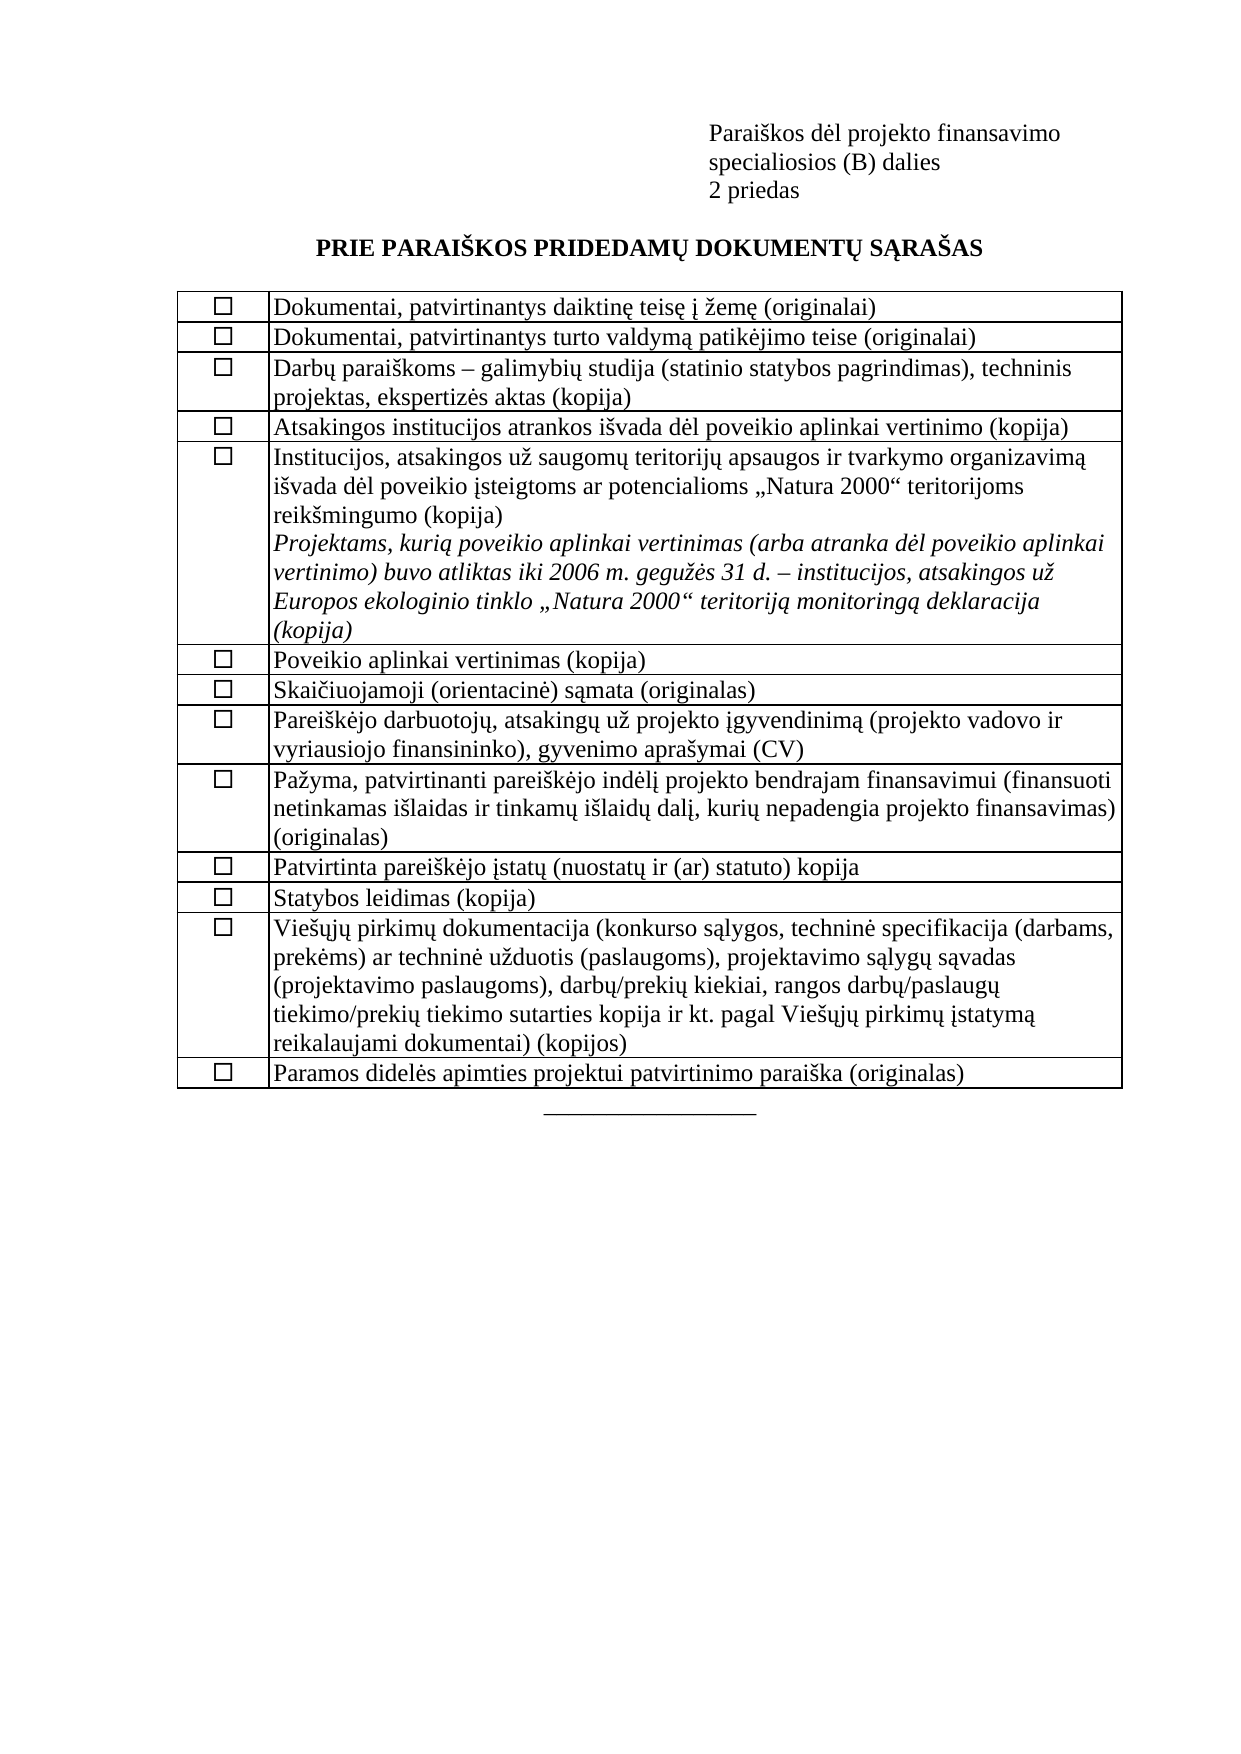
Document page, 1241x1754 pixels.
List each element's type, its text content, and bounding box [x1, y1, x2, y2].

table_cell Paramos didelės apimties projektui patvirtinimo paraiška (originalas) [270, 1058, 1121, 1087]
text _________________ [177, 1089, 1122, 1117]
table_header Dokumentai, patvirtinantys daiktinę teisę į žemę (originalai) [270, 292, 1121, 321]
table_cell Patvirtinta pareiškėjo įstatų (nuostatų ir (ar) statuto) kopija [270, 853, 1121, 881]
table_cell Poveikio aplinkai vertinimas (kopija) [270, 645, 1121, 674]
table_cell [] [178, 913, 268, 1057]
table_cell [] [178, 765, 268, 851]
table_cell Pareiškėjo darbuotojų, atsakingų už projekto įgyvendinimą (projekto vadovo ir vyriausiojo finansininko), gyvenimo aprašymai (CV) [270, 706, 1121, 763]
table_cell [] [178, 853, 268, 881]
text Paraiškos dėl projekto finansavimo [709, 118, 1122, 147]
table_cell Statybos leidimas (kopija) [270, 883, 1121, 912]
table_cell Darbų paraiškoms – galimybių studija (statinio statybos pagrindimas), techninis projektas, ekspertizės aktas (kopija) [270, 353, 1121, 410]
table_header [] [178, 292, 268, 321]
table_cell Institucijos, atsakingos už saugomų teritorijų apsaugos ir tvarkymo organizavimą išvada dėl poveikio įsteigtoms ar potencialioms „Natura 2000“ teritorijoms reikšmingumo (kopija) Projektams, kurią poveikio aplinkai vertinimas (arba atranka dėl poveikio aplinkai vertinimo) buvo atliktas iki 2006 m. gegužės 31 d. – institucijos, atsakingos už Europos ekologinio tinklo „Natura 2000“ teritoriją monitoringą deklaracija (kopija) [270, 442, 1121, 643]
text PRIE PARAIŠKOS PRIDEDAMŲ DOKUMENTŲ SĄRAŠAS [177, 233, 1122, 262]
table_cell [] [178, 353, 268, 410]
table_cell [] [178, 706, 268, 763]
text specialiosios (B) dalies [177, 147, 1122, 176]
table_cell Pažyma, patvirtinanti pareiškėjo indėlį projekto bendrajam finansavimui (finansuoti netinkamas išlaidas ir tinkamų išlaidų dalį, kurių nepadengia projekto finansavimas) (originalas) [270, 765, 1121, 851]
table_cell [] [178, 883, 268, 912]
table_cell [] [178, 412, 268, 441]
table_cell [] [178, 1058, 268, 1087]
table_cell Skaičiuojamoji (orientacinė) sąmata (originalas) [270, 675, 1121, 704]
table_cell [] [178, 645, 268, 674]
table_cell Viešųjų pirkimų dokumentacija (konkurso sąlygos, techninė specifikacija (darbams, prekėms) ar techninė užduotis (paslaugoms), projektavimo sąlygų sąvadas (projektavimo paslaugoms), darbų/prekių kiekiai, rangos darbų/paslaugų tiekimo/prekių tiekimo sutarties kopija ir kt. pagal Viešųjų pirkimų įstatymą reikalaujami dokumentai) (kopijos) [270, 913, 1121, 1057]
table_cell [] [178, 675, 268, 704]
table_cell Atsakingos institucijos atrankos išvada dėl poveikio aplinkai vertinimo (kopija) [270, 412, 1121, 441]
table_cell [] [178, 442, 268, 643]
table_cell [] [178, 323, 268, 351]
table_cell Dokumentai, patvirtinantys turto valdymą patikėjimo teise (originalai) [270, 323, 1121, 351]
text 2 priedas [177, 176, 1122, 204]
